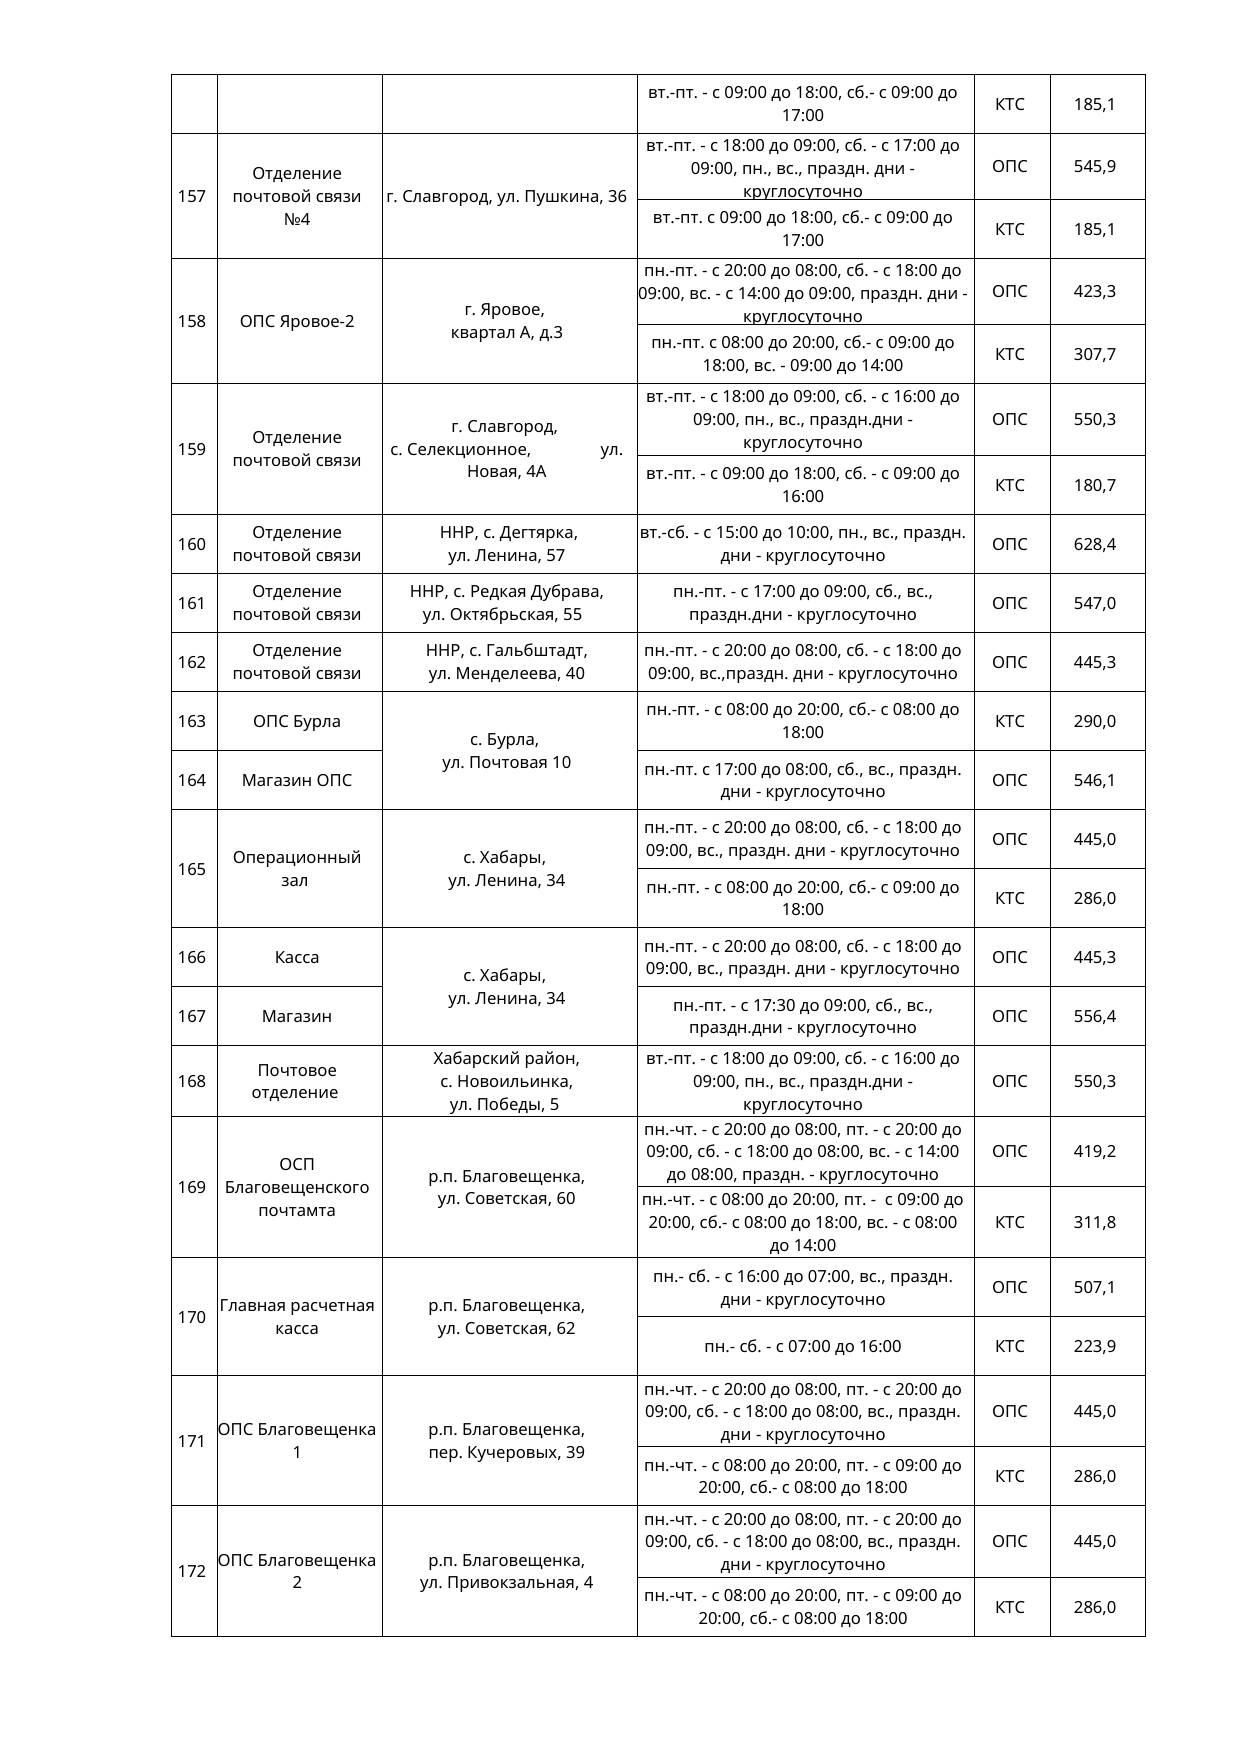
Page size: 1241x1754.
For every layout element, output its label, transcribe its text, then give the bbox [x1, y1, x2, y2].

table_cell [172, 75, 217, 133]
table_cell КТС [975, 869, 1050, 927]
table_cell г. Яровое, квартал А, д.3 [383, 259, 637, 383]
table_cell ННР, с. Редкая Дубрава, ул. Октябрьская, 55 [383, 574, 637, 632]
table_cell 445,0 [1051, 1376, 1145, 1446]
table_cell р.п. Благовещенка, ул. Советская, 62 [383, 1258, 637, 1375]
table_cell ОПС Благовещенка 1 [218, 1376, 382, 1505]
table_cell ОПС [975, 1376, 1050, 1446]
table_cell [218, 75, 382, 133]
table_cell пн.-пт. - с 17:00 до 09:00, сб., вс., праздн.дни - круглосуточно [638, 574, 974, 632]
table_cell вт.-пт. - с 18:00 до 09:00, сб. - с 17:00 до 09:00, пн., вс., праздн. дни - круглосуточно [638, 134, 974, 199]
table_cell КТС [975, 1187, 1050, 1257]
table_cell пн.-пт. - с 08:00 до 20:00, сб.- с 09:00 до 18:00 [638, 869, 974, 927]
table_cell 550,3 [1051, 1046, 1145, 1116]
table_cell 163 [172, 692, 217, 750]
table_cell Отделение почтовой связи №4 [218, 134, 382, 258]
table_cell р.п. Благовещенка, ул. Привокзальная, 4 [383, 1506, 637, 1636]
table_cell 161 [172, 574, 217, 632]
table_cell Хабарский район, с. Новоильинка, ул. Победы, 5 [383, 1046, 637, 1116]
table_cell 185,1 [1051, 200, 1145, 258]
table_cell вт.-пт. - с 18:00 до 09:00, сб. - с 16:00 до 09:00, пн., вс., праздн.дни - круглосуточно [638, 384, 974, 454]
table_cell ОПС [975, 515, 1050, 573]
table_cell 166 [172, 928, 217, 986]
table_cell 550,3 [1051, 384, 1145, 454]
table_cell Отделение почтовой связи [218, 515, 382, 573]
table_cell ОПС [975, 574, 1050, 632]
table_cell пн.-чт. - с 08:00 до 20:00, пт. - с 09:00 до 20:00, сб.- с 08:00 до 18:00 [638, 1578, 974, 1636]
table_cell пн.- сб. - с 07:00 до 16:00 [638, 1317, 974, 1375]
table_cell пн.-пт. - с 20:00 до 08:00, сб. - с 18:00 до 09:00, вс.,праздн. дни - круглосуточно [638, 633, 974, 691]
table_cell ОПС Яровое-2 [218, 259, 382, 383]
table_cell вт.-пт. - с 09:00 до 18:00, сб. - с 09:00 до 16:00 [638, 456, 974, 513]
table_cell вт.-сб. - с 15:00 до 10:00, пн., вс., праздн. дни - круглосуточно [638, 515, 974, 573]
table_cell г. Славгород, с. Селекционное, ул. Новая, 4А [383, 384, 637, 513]
table_cell пн.-пт. с 17:00 до 08:00, сб., вс., праздн. дни - круглосуточно [638, 751, 974, 809]
table_cell 168 [172, 1046, 217, 1116]
table_cell 546,1 [1051, 751, 1145, 809]
table_cell 423,3 [1051, 259, 1145, 324]
table_cell КТС [975, 75, 1050, 133]
table_cell 223,9 [1051, 1317, 1145, 1375]
table_cell ОПС [975, 134, 1050, 199]
table_cell Магазин ОПС [218, 751, 382, 809]
table_cell 157 [172, 134, 217, 258]
table_cell р.п. Благовещенка, пер. Кучеровых, 39 [383, 1376, 637, 1505]
table_cell пн.- сб. - с 16:00 до 07:00, вс., праздн. дни - круглосуточно [638, 1258, 974, 1316]
table_cell Главная расчетная касса [218, 1258, 382, 1375]
table_cell 286,0 [1051, 869, 1145, 927]
table_cell КТС [975, 200, 1050, 258]
table_cell ОПС [975, 1258, 1050, 1316]
table_cell вт.-пт. с 09:00 до 18:00, сб.- с 09:00 до 17:00 [638, 200, 974, 258]
table_cell ОПС [975, 928, 1050, 986]
table_cell 286,0 [1051, 1578, 1145, 1636]
table_cell КТС [975, 1578, 1050, 1636]
table_cell ОПС [975, 384, 1050, 454]
table_cell 556,4 [1051, 987, 1145, 1045]
table_cell 290,0 [1051, 692, 1145, 750]
table_cell Отделение почтовой связи [218, 574, 382, 632]
table_cell КТС [975, 1317, 1050, 1375]
table_cell 307,7 [1051, 325, 1145, 383]
table_cell 445,0 [1051, 810, 1145, 868]
table_cell пн.-чт. - с 08:00 до 20:00, пт. - с 09:00 до 20:00, сб.- с 08:00 до 18:00, вс. - с 08:00 до 14:00 [638, 1187, 974, 1257]
table_cell 445,3 [1051, 633, 1145, 691]
table_cell пн.-пт. - с 08:00 до 20:00, сб.- с 08:00 до 18:00 [638, 692, 974, 750]
table_cell с. Бурла, ул. Почтовая 10 [383, 692, 637, 809]
table_cell 160 [172, 515, 217, 573]
table_cell г. Славгород, ул. Пушкина, 36 [383, 134, 637, 258]
table_cell Магазин [218, 987, 382, 1045]
table_cell 158 [172, 259, 217, 383]
table_cell ОПС [975, 987, 1050, 1045]
table_cell 159 [172, 384, 217, 513]
table_cell 167 [172, 987, 217, 1045]
table_cell с. Хабары, ул. Ленина, 34 [383, 810, 637, 927]
table_cell Отделение почтовой связи [218, 384, 382, 513]
table_cell ОПС [975, 751, 1050, 809]
table_cell ОПС [975, 810, 1050, 868]
table_cell 172 [172, 1506, 217, 1636]
table_cell 547,0 [1051, 574, 1145, 632]
table_cell ОПС Бурла [218, 692, 382, 750]
table_cell пн.-пт. - с 20:00 до 08:00, сб. - с 18:00 до 09:00, вс., праздн. дни - круглосуточно [638, 810, 974, 868]
table_cell ОСП Благовещенского почтамта [218, 1117, 382, 1257]
table_cell Почтовое отделение [218, 1046, 382, 1116]
table_cell ОПС [975, 259, 1050, 324]
table_cell 286,0 [1051, 1447, 1145, 1505]
table_cell с. Хабары, ул. Ленина, 34 [383, 928, 637, 1045]
table_cell пн.-пт. с 08:00 до 20:00, сб.- с 09:00 до 18:00, вс. - 09:00 до 14:00 [638, 325, 974, 383]
table_cell Касса [218, 928, 382, 986]
table_cell 162 [172, 633, 217, 691]
table_cell КТС [975, 456, 1050, 513]
table_cell 628,4 [1051, 515, 1145, 573]
table_cell 419,2 [1051, 1117, 1145, 1186]
table_cell Операционный зал [218, 810, 382, 927]
table_cell ОПС [975, 1506, 1050, 1577]
table_cell 445,0 [1051, 1506, 1145, 1577]
table_cell пн.-чт. - с 08:00 до 20:00, пт. - с 09:00 до 20:00, сб.- с 08:00 до 18:00 [638, 1447, 974, 1505]
table_cell вт.-пт. - с 09:00 до 18:00, сб.- с 09:00 до 17:00 [638, 75, 974, 133]
table_cell [383, 75, 637, 133]
table_cell Отделение почтовой связи [218, 633, 382, 691]
table_cell 180,7 [1051, 456, 1145, 513]
table_cell ОПС Благовещенка 2 [218, 1506, 382, 1636]
table_cell пн.-чт. - с 20:00 до 08:00, пт. - с 20:00 до 09:00, сб. - с 18:00 до 08:00, вс. - с 14:00 до 08:00, праздн. - круглосуточно [638, 1117, 974, 1186]
table_cell 311,8 [1051, 1187, 1145, 1257]
table_cell 171 [172, 1376, 217, 1505]
table_cell ННР, с. Дегтярка, ул. Ленина, 57 [383, 515, 637, 573]
table_cell вт.-пт. - с 18:00 до 09:00, сб. - с 16:00 до 09:00, пн., вс., праздн.дни - круглосуточно [638, 1046, 974, 1116]
table_cell пн.-пт. - с 20:00 до 08:00, сб. - с 18:00 до 09:00, вс. - с 14:00 до 09:00, праздн. дни - круглосуточно [638, 259, 974, 324]
table_cell 164 [172, 751, 217, 809]
table_cell 545,9 [1051, 134, 1145, 199]
table_cell ОПС [975, 633, 1050, 691]
table_cell КТС [975, 1447, 1050, 1505]
table_cell 170 [172, 1258, 217, 1375]
table_cell КТС [975, 692, 1050, 750]
table_cell пн.-чт. - с 20:00 до 08:00, пт. - с 20:00 до 09:00, сб. - с 18:00 до 08:00, вс., праздн. дни - круглосуточно [638, 1506, 974, 1577]
table_cell 165 [172, 810, 217, 927]
table_cell 185,1 [1051, 75, 1145, 133]
table_cell КТС [975, 325, 1050, 383]
table_cell пн.-пт. - с 20:00 до 08:00, сб. - с 18:00 до 09:00, вс., праздн. дни - круглосуточно [638, 928, 974, 986]
table_cell 169 [172, 1117, 217, 1257]
table_cell пн.-пт. - с 17:30 до 09:00, сб., вс., праздн.дни - круглосуточно [638, 987, 974, 1045]
table_cell ОПС [975, 1046, 1050, 1116]
table_cell р.п. Благовещенка, ул. Советская, 60 [383, 1117, 637, 1257]
table_cell ОПС [975, 1117, 1050, 1186]
table_cell 507,1 [1051, 1258, 1145, 1316]
table_cell ННР, с. Гальбштадт, ул. Менделеева, 40 [383, 633, 637, 691]
table_cell 445,3 [1051, 928, 1145, 986]
table_cell пн.-чт. - с 20:00 до 08:00, пт. - с 20:00 до 09:00, сб. - с 18:00 до 08:00, вс., праздн. дни - круглосуточно [638, 1376, 974, 1446]
